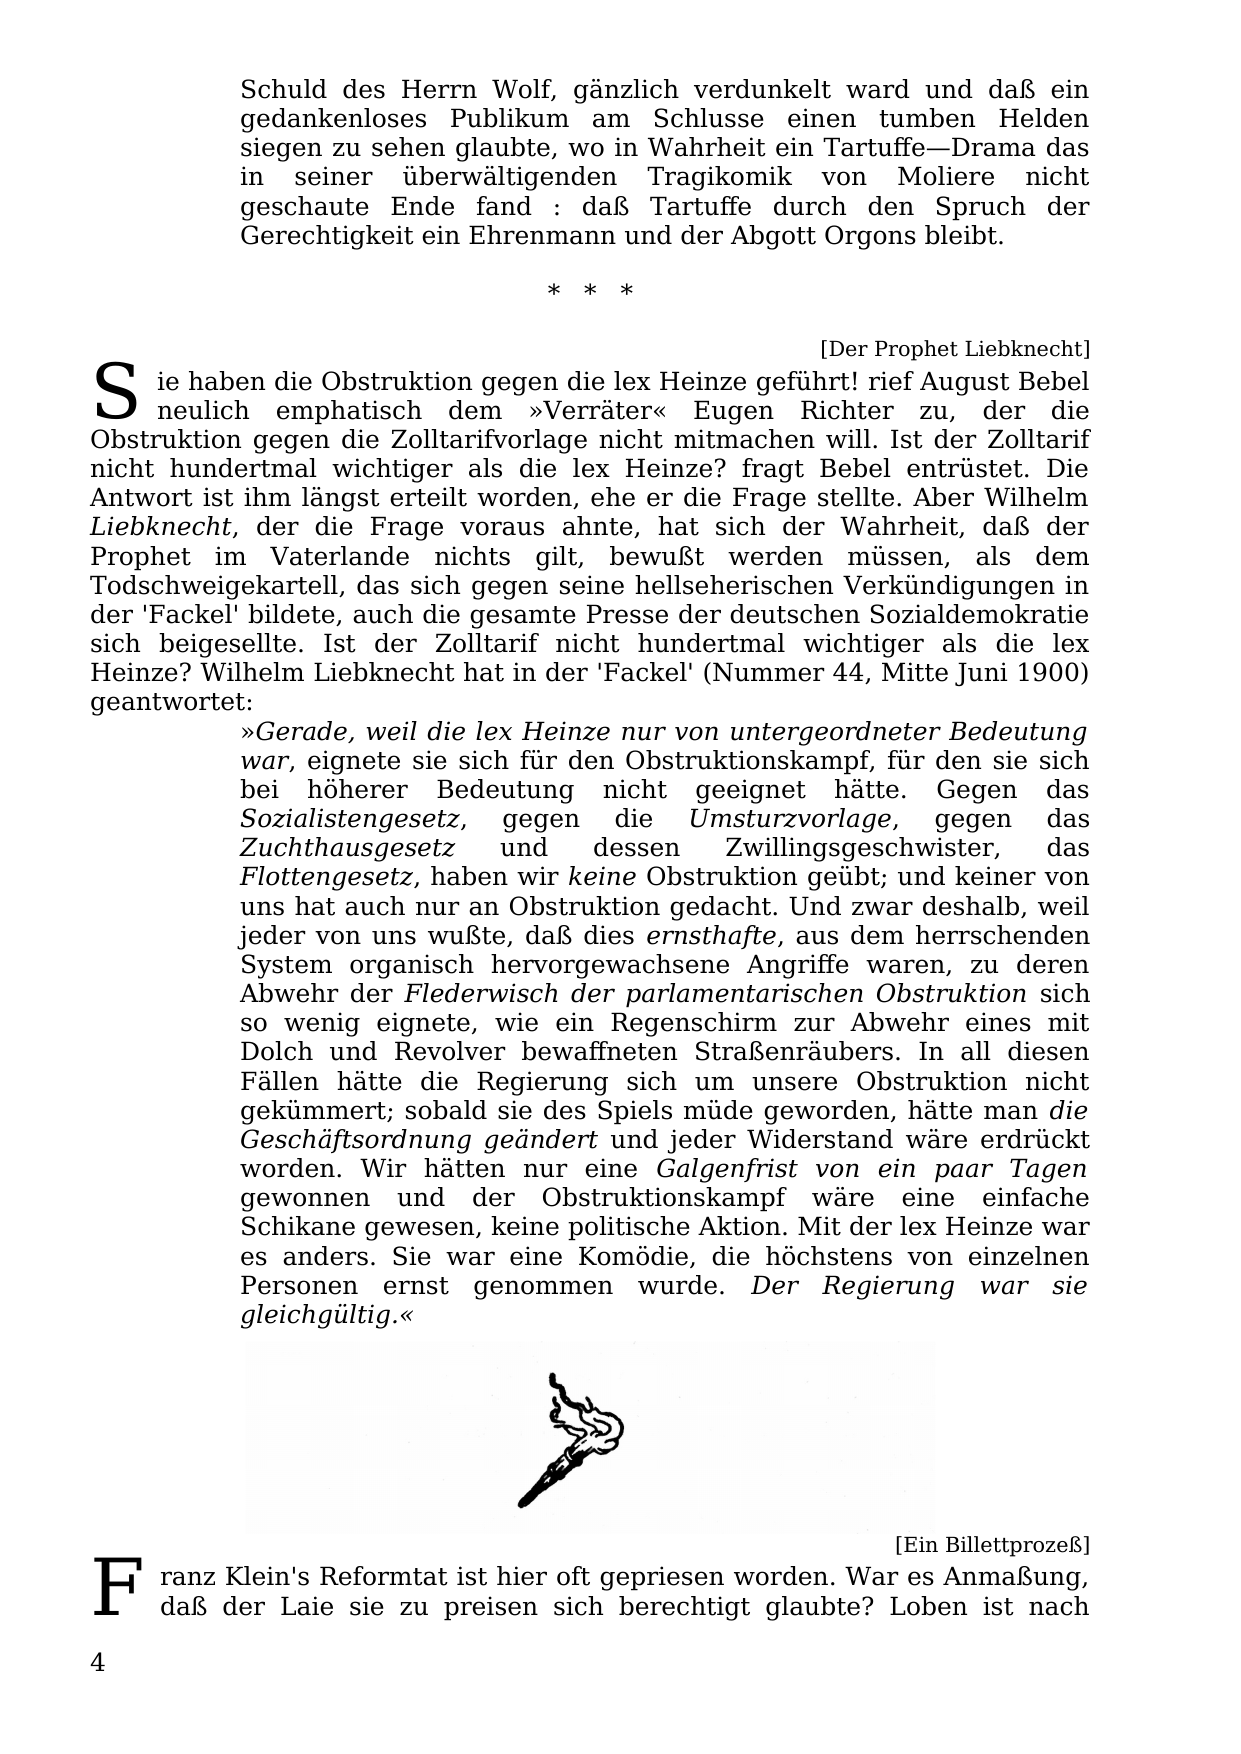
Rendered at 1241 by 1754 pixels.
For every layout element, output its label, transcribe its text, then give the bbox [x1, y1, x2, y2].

text »Gerade, weil die lex Heinze nur von untergeordneter Bedeutung war, eignete sie sich für den Obstruktionskampf, für den sie sich bei höherer Bedeutung nicht geeignet hätte. Gegen das Sozialistengesetz, gegen die Umsturzvorlage, gegen das Zuchthausgesetz und dessen Zwillingsgeschwister, das Flottengesetz, haben wir keine Obstruktion geübt; und keiner von uns hat auch nur an Obstruktion gedacht. Und zwar deshalb, weil jeder von uns wußte, daß dies ernsthafte, aus dem herrschenden System organisch hervorgewachsene Angriffe waren, zu deren Abwehr der Flederwisch der parlamentarischen Obstruktion sich so wenig eignete, wie ein Regenschirm zur Abwehr eines mit Dolch und Revolver bewaffneten Straßenräubers. In all diesen Fällen hätte die Regierung sich um unsere Obstruktion nicht gekümmert; sobald sie des Spiels müde geworden, hätte man die Geschäftsordnung geändert und jeder Widerstand wäre erdrückt worden. Wir hätten nur eine Galgenfrist von ein paar Tagen gewonnen und der Obstruktionskampf wäre eine einfache Schikane gewesen, keine politische Aktion. Mit der lex Heinze war es anders. Sie war eine Komödie, die höchstens von einzelnen Personen ernst genommen wurde. Der Regierung war sie gleichgültig.« [240, 717, 1091, 1329]
text [Ein Billettprozeß] [90, 1329, 1091, 1557]
text Schuld des Herrn Wolf, gänzlich verdunkelt ward und daß ein gedankenloses Publikum am Schlusse einen tumben Helden siegen zu sehen glaubte, wo in Wahrheit ein Tartuffe—Drama das in seiner überwältigenden Tragikomik von Moliere nicht geschaute Ende fand : daß Tartuffe durch den Spruch der Gerechtigkeit ein Ehrenmann und der Abgott Orgons bleibt. [240, 75, 1091, 250]
picture [245, 1341, 936, 1534]
text * * * [90, 279, 1091, 308]
text Sie haben die Obstruktion gegen die lex Heinze geführt! rief August Bebel neulich emphatisch dem »Verräter« Eugen Richter zu, der die Obstruktion gegen die Zolltarifvorlage nicht mitmachen will. Ist der Zolltarif nicht hundertmal wichtiger als die lex Heinze? fragt Bebel entrüstet. Die Antwort ist ihm längst erteilt worden, ehe er die Frage stellte. Aber Wilhelm Liebknecht, der die Frage voraus ahnte, hat sich der Wahrheit, daß der Prophet im Vaterlande nichts gilt, bewußt werden müssen, als dem Todschweigekartell, das sich gegen seine hellseherischen Verkündigungen in der 'Fackel' bildete, auch die gesamte Presse der deutschen Sozialdemokratie sich beigesellte. Ist der Zolltarif nicht hundertmal wichtiger als die lex Heinze? Wilhelm Liebknecht hat in der 'Fackel' (Nummer 44, Mitte Juni 1900) geantwortet: [90, 362, 1091, 717]
text Franz Klein's Reformtat ist hier oft gepriesen worden. War es Anmaßung, daß der Laie sie zu preisen sich berechtigt glaubte? Loben ist nach [90, 1557, 1091, 1621]
text [Der Prophet Liebknecht] [90, 337, 1091, 362]
